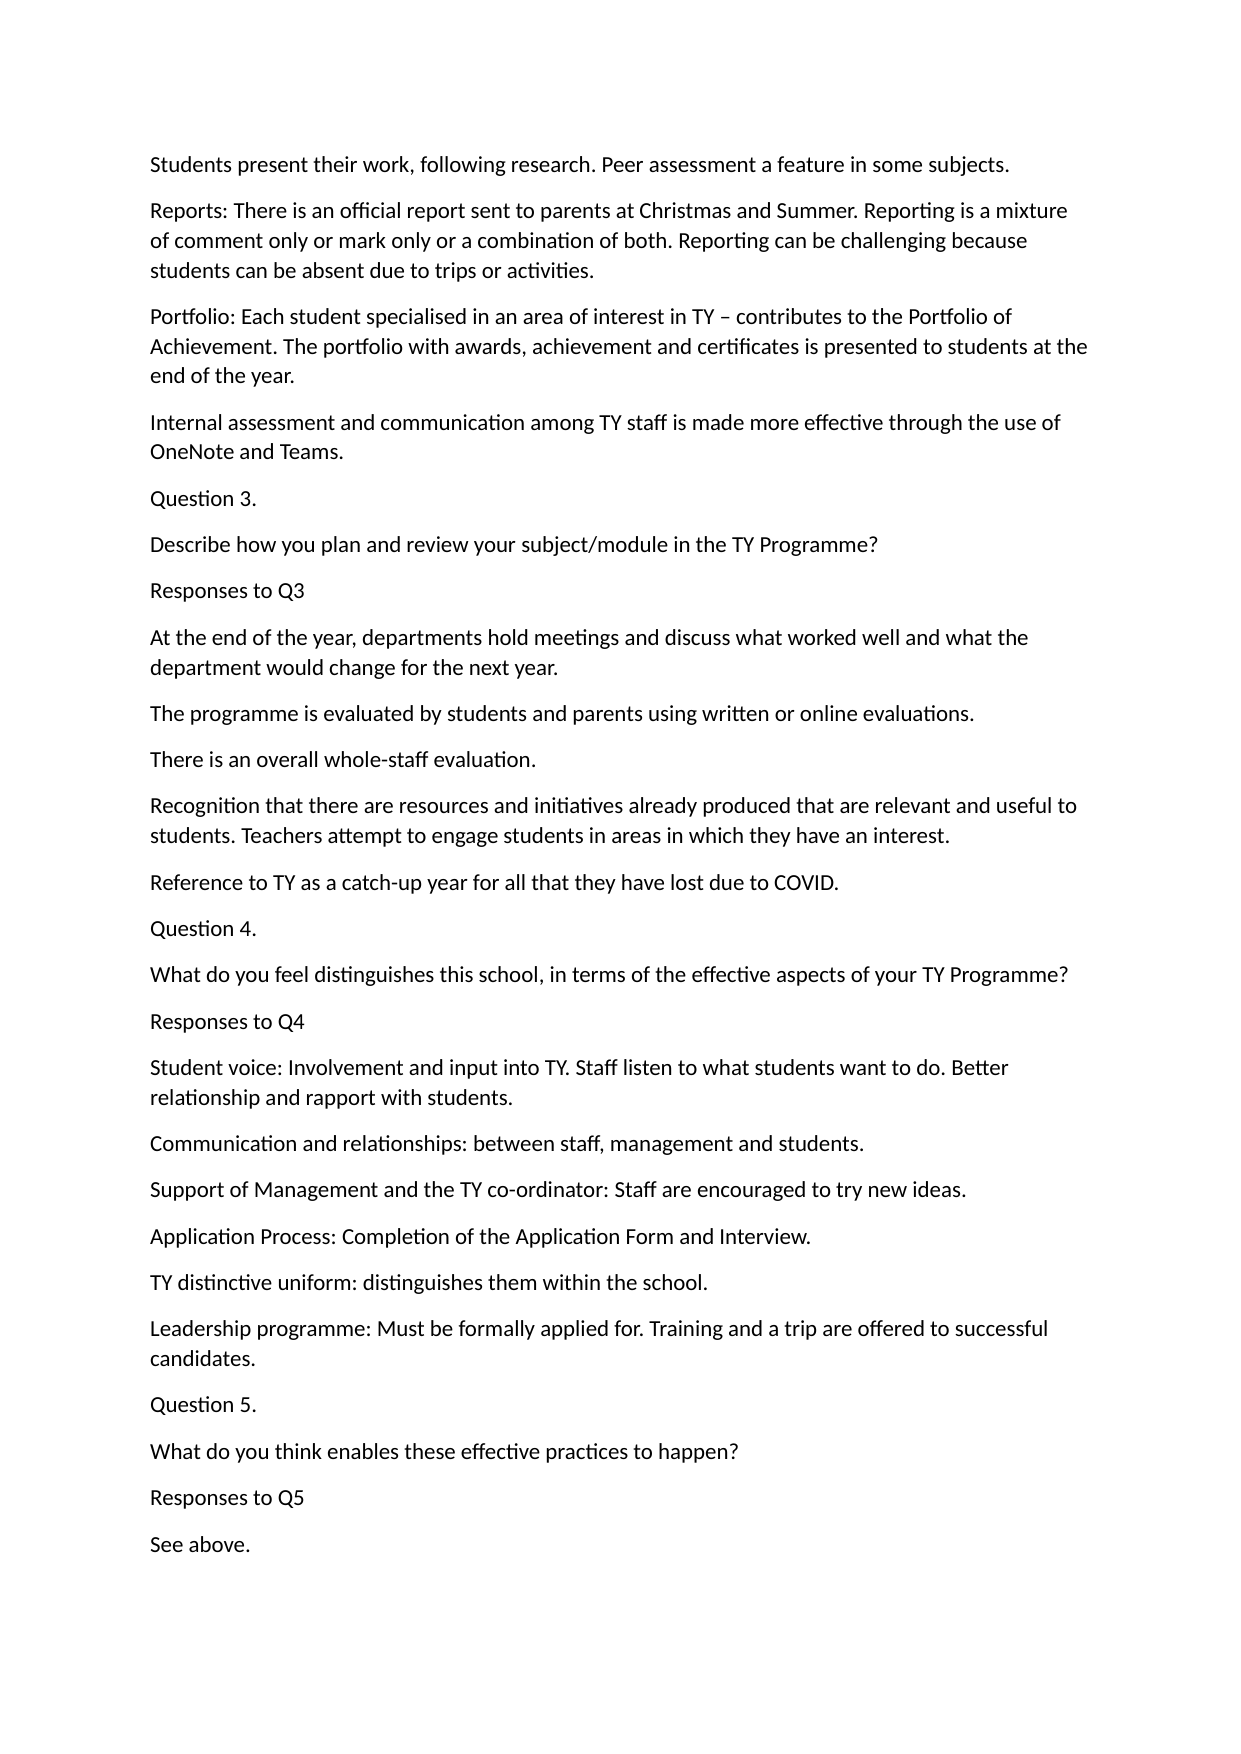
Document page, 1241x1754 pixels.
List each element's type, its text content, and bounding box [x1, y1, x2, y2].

text Student voice: Involvement and input into TY. Staff listen to what students want to do. Better relationship and rapport with students. [150, 1053, 1090, 1111]
text See above. [150, 1530, 1090, 1558]
text Portfolio: Each student specialised in an area of interest in TY – contributes to the Portfolio of Achievement. The portfolio with awards, achievement and certificates is presented to students at the end of the year. [150, 302, 1090, 389]
text Question 4. [150, 914, 1090, 942]
text Question 3. [150, 484, 1090, 512]
text At the end of the year, departments hold meetings and discuss what worked well and what the department would change for the next year. [150, 623, 1090, 681]
text Support of Management and the TY co-ordinator: Staff are encouraged to try new ideas. [150, 1176, 1090, 1203]
text Leadership programme: Must be formally applied for. Training and a trip are offered to successful candidates. [150, 1314, 1090, 1372]
text Responses to Q5 [150, 1483, 1090, 1511]
text What do you feel distinguishes this school, in terms of the effective aspects of your TY Programme? [150, 960, 1090, 988]
text Recognition that there are resources and initiatives already produced that are relevant and useful to students. Teachers attempt to engage students in areas in which they have an interest. [150, 792, 1090, 849]
text Application Process: Completion of the Application Form and Interview. [150, 1222, 1090, 1250]
text The programme is evaluated by students and parents using written or online evaluations. [150, 699, 1090, 727]
text TY distinctive uniform: distinguishes them within the school. [150, 1268, 1090, 1296]
text Reference to TY as a catch-up year for all that they have lost due to COVID. [150, 868, 1090, 896]
text Students present their work, following research. Peer assessment a feature in some subjects. [150, 150, 1090, 178]
text Describe how you plan and review your subject/module in the TY Programme? [150, 530, 1090, 558]
text What do you think enables these effective practices to happen? [150, 1437, 1090, 1465]
text Responses to Q4 [150, 1007, 1090, 1035]
text Responses to Q3 [150, 577, 1090, 604]
text Communication and relationships: between staff, management and students. [150, 1129, 1090, 1157]
text There is an overall whole-staff evaluation. [150, 745, 1090, 773]
text Reports: There is an official report sent to parents at Christmas and Summer. Reporting is a mixture of comment only or mark only or a combination of both. Reporting can be challenging because students can be absent due to trips or activities. [150, 196, 1090, 284]
text Question 5. [150, 1391, 1090, 1419]
text Internal assessment and communication among TY staff is made more effective through the use of OneNote and Teams. [150, 408, 1090, 466]
